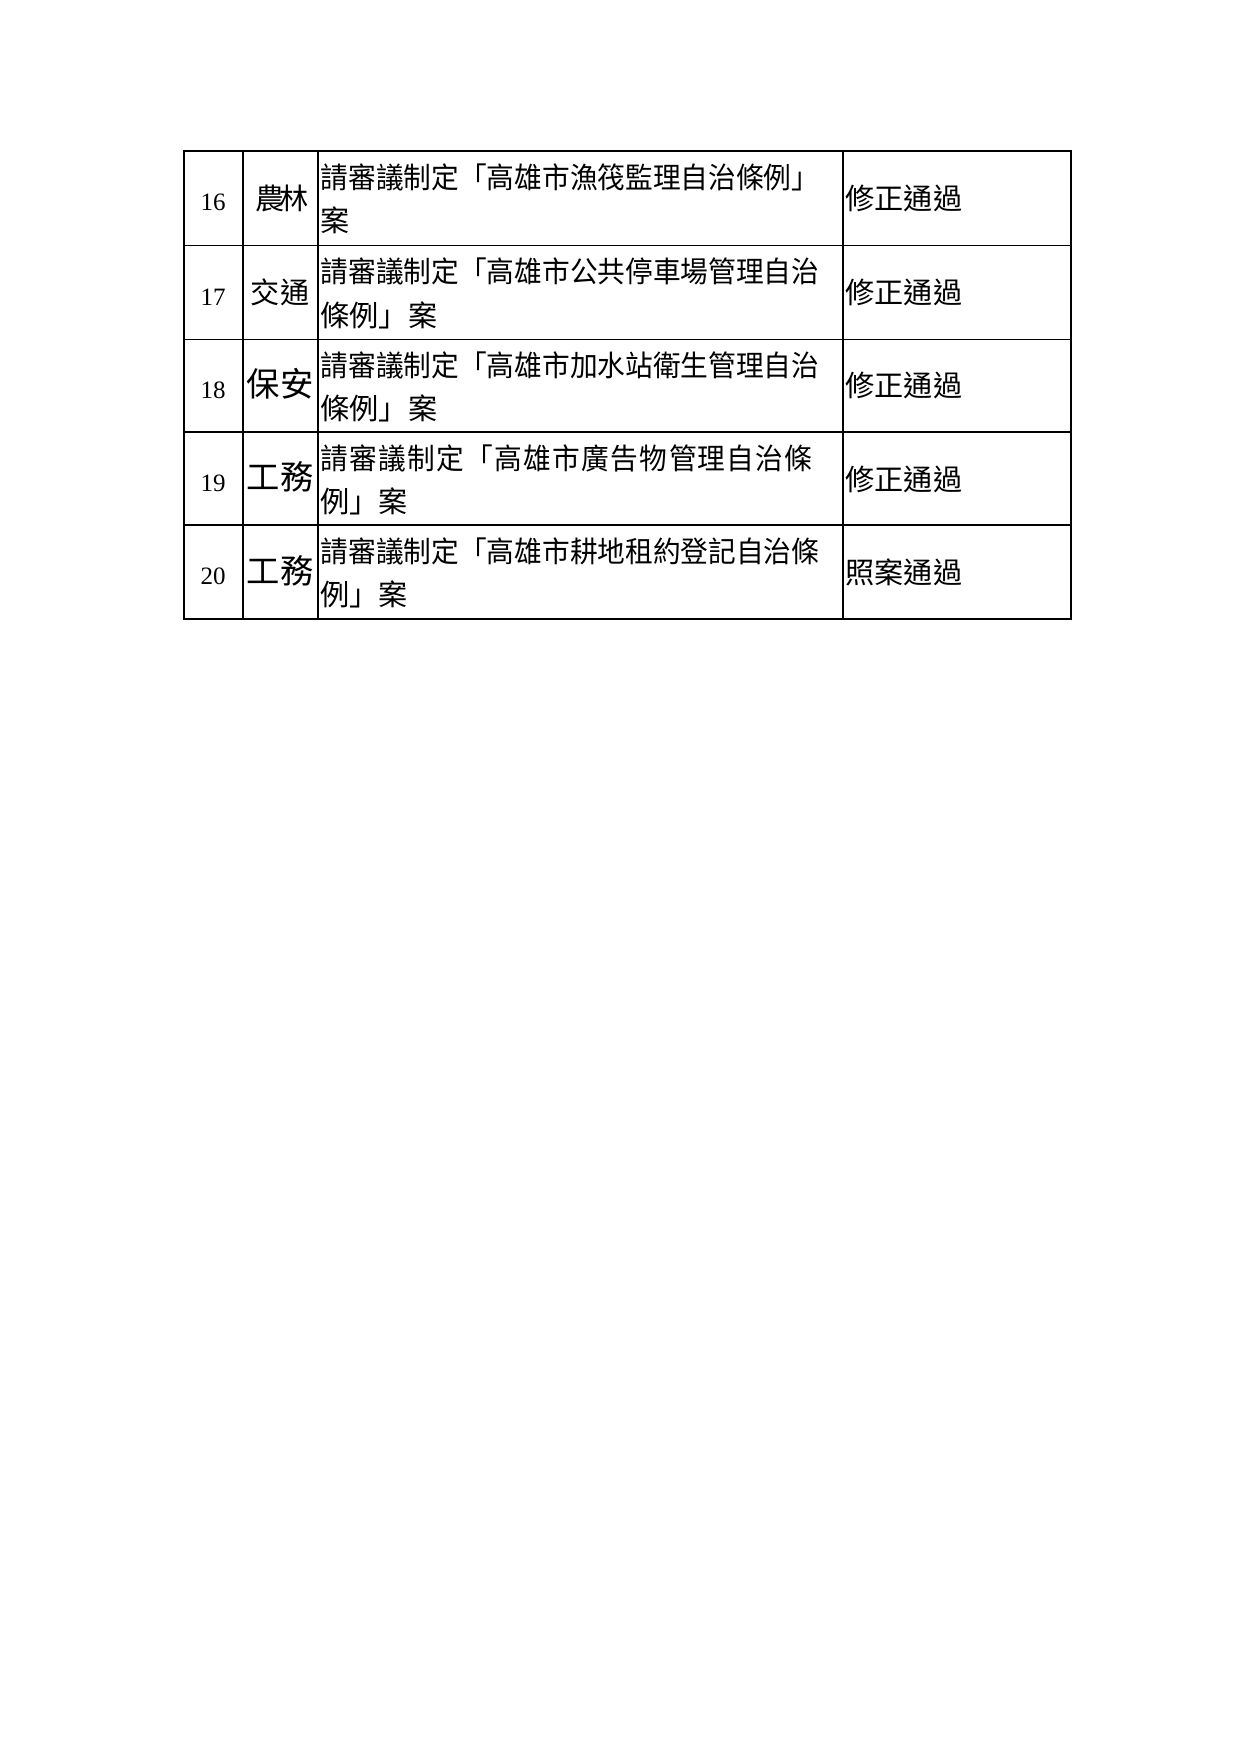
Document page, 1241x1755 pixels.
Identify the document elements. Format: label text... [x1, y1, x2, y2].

table_cell 請審議制定「高雄市公共停車場管理自治 條例」案 [319, 246, 842, 338]
table_header 請審議制定「高雄市漁筏監理自治條例」 案 [319, 152, 842, 244]
table_cell 20 [185, 526, 242, 618]
table_cell 交通 [244, 246, 317, 338]
table_cell 修正通過 [844, 340, 1070, 431]
table_cell 修正通過 [844, 433, 1070, 524]
table_cell 保安 [244, 340, 317, 431]
table_cell 修正通過 [844, 246, 1070, 338]
table_cell 請審議制定「高雄市廣告物管理自治條 例」案 [319, 433, 842, 524]
table_cell 19 [185, 433, 242, 524]
table_cell 18 [185, 340, 242, 431]
table_cell 請審議制定「高雄市耕地租約登記自治條 例」案 [319, 526, 842, 618]
table_cell 17 [185, 246, 242, 338]
table_header 農林 [244, 152, 317, 244]
table_cell 請審議制定「高雄市加水站衛生管理自治 條例」案 [319, 340, 842, 431]
table_cell 照案通過 [844, 526, 1070, 618]
table_header 修正通過 [844, 152, 1070, 244]
table_cell 工務 [244, 433, 317, 524]
table_cell 工務 [244, 526, 317, 618]
table_header 16 [185, 152, 242, 244]
